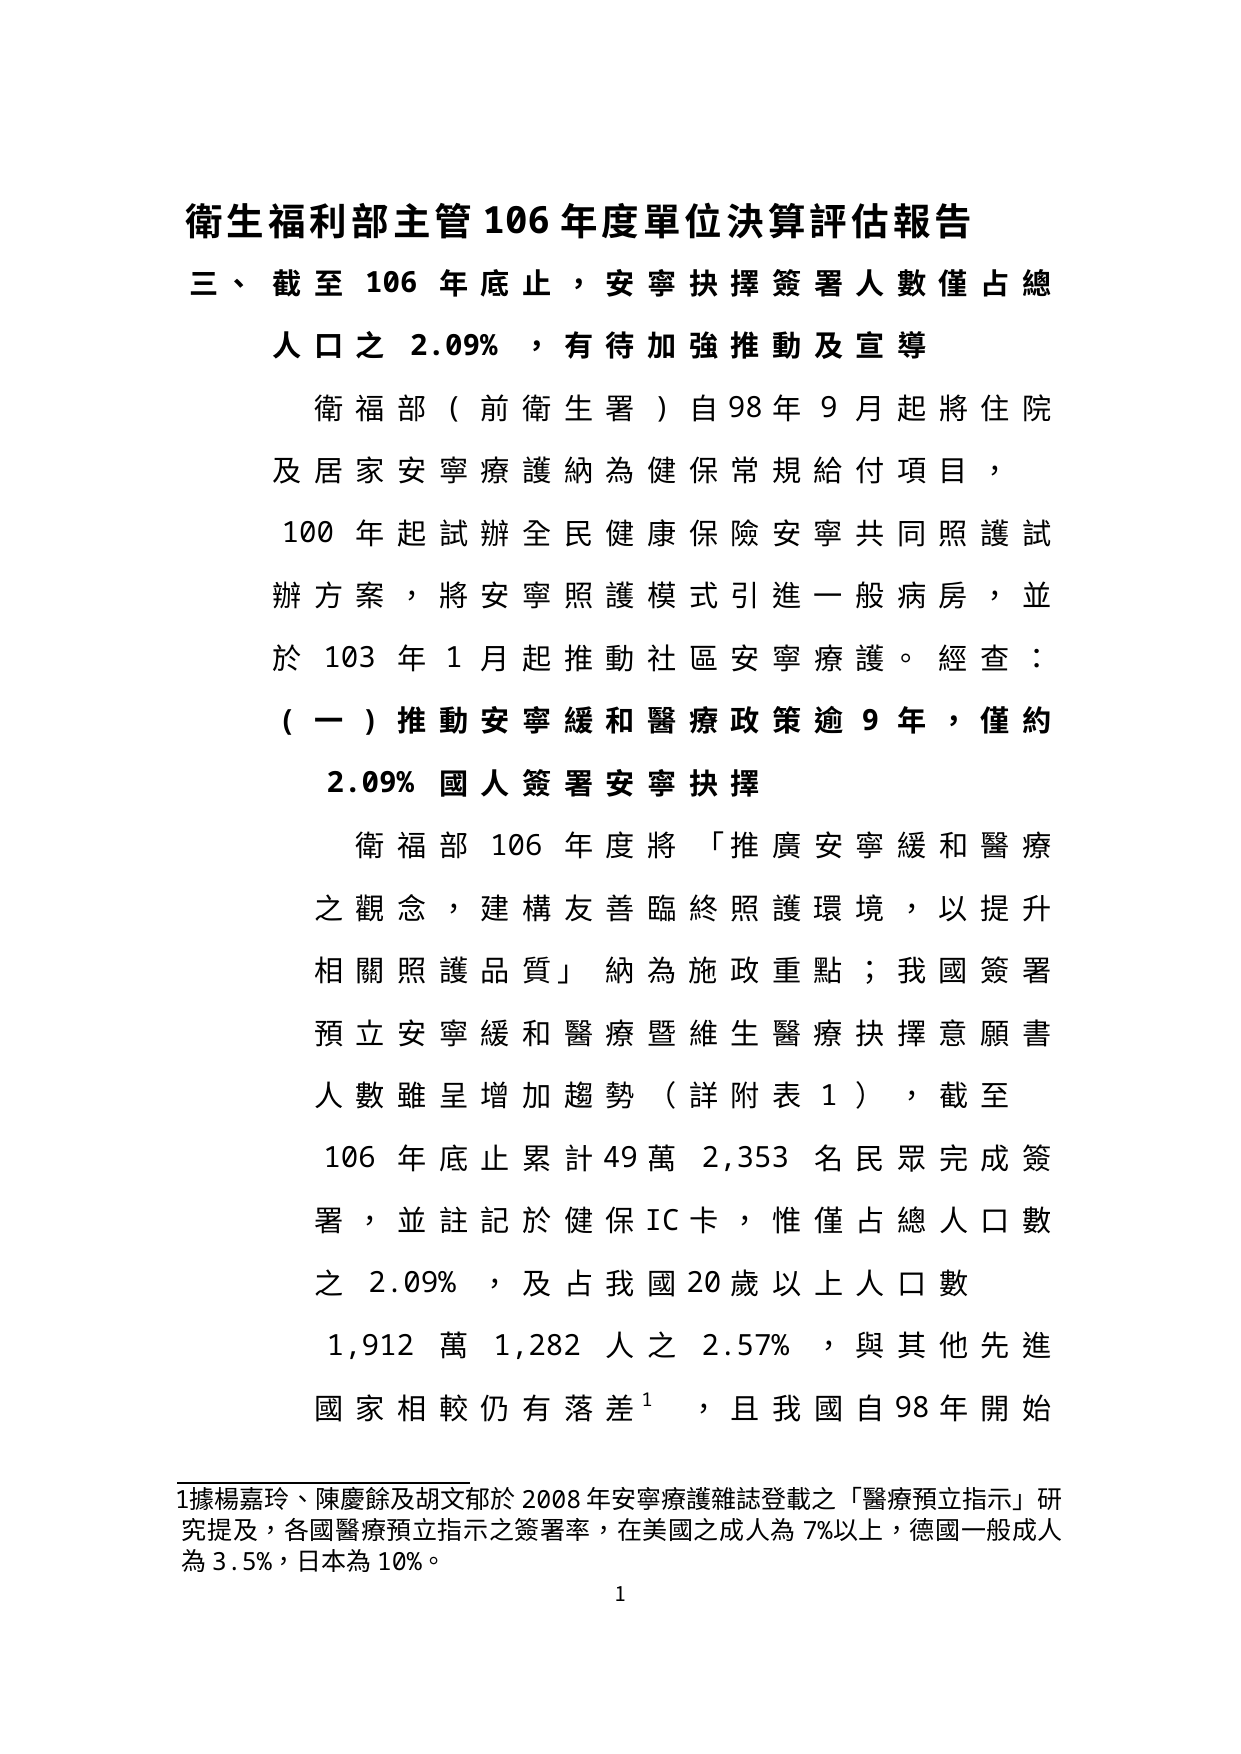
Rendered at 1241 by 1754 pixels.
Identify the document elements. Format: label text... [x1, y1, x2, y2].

text 衛生福利部主管106年度單位決算評估報告 [183, 177, 1058, 240]
text (一)推動安寧緩和醫療政策逾9年，僅約2.09%國人簽署安寧抉擇 [242, 677, 1058, 802]
text 三、截至106年底止，安寧抉擇簽署人數僅占總人口之2.09%，有待加強推動及宣導 [183, 240, 1058, 365]
text 據楊嘉玲、陳慶餘及胡文郁於2008年安寧療護雜誌登載之「醫療預立指示」研究提及，各國醫療預立指示之簽署率，在美國之成人為7%以上，德國一般成人為3.5%，日本為10%。 [174, 1483, 1063, 1577]
text 衛福部106年度將「推廣安寧緩和醫療之觀念，建構友善臨終照護環境，以提升相關照護品質」納為施政重點；我國簽署預立安寧緩和醫療暨維生醫療抉擇意願書人數雖呈增加趨勢（詳附表1），截至106年底止累計49萬2,353名民眾完成簽署，並註記於健保IC卡，惟僅占總人口數之2.09%，及占我國20歲以上人口數1,912萬1,282人之2.57%，與其他先進國家相較仍有落差，且我國自98年開始推動安寧緩和醫療政策迄今已逾9年，僅約2.09%國人簽署安寧抉擇，該項政策之推動仍待加強。 [271, 802, 1058, 1427]
text 衛福部(前衛生署)自98年9月起將住院及居家安寧療護納為健保常規給付項目，100年起試辦全民健康保險安寧共同照護試辦方案，將安寧照護模式引進一般病房，並於103年1月起推動社區安寧療護。經查： [242, 365, 1058, 677]
